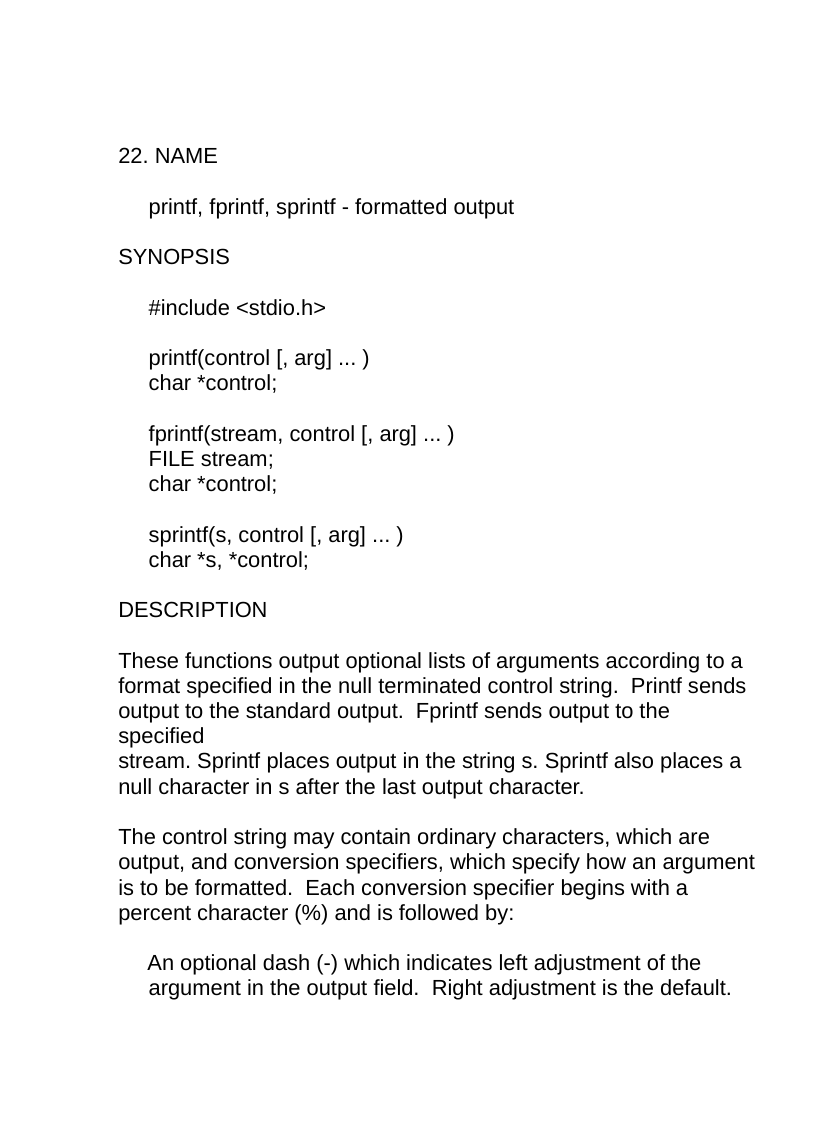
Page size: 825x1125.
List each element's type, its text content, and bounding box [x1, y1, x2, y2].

text output to the standard output. Fprintf sends output to the specified [118, 698, 757, 748]
text char *s, *control; [118, 547, 757, 572]
text printf(control [, arg] ... ) [118, 345, 757, 370]
text printf, fprintf, sprintf - formatted output [118, 194, 757, 219]
text 22. NAME [118, 143, 757, 168]
text #include <stdio.h> [118, 294, 757, 320]
text stream. Sprintf places output in the string s. Sprintf also places a [118, 748, 757, 773]
text An optional dash (-) which indicates left adjustment of the [118, 950, 757, 975]
text null character in s after the last output character. [118, 773, 757, 799]
text fprintf(stream, control [, arg] ... ) [118, 421, 757, 446]
text argument in the output field. Right adjustment is the default. [118, 975, 757, 1000]
text format specified in the null terminated control string. Printf sends [118, 673, 757, 698]
text char *control; [118, 471, 757, 496]
text SYNOPSIS [118, 244, 757, 269]
text FILE stream; [118, 446, 757, 471]
text sprintf(s, control [, arg] ... ) [118, 521, 757, 547]
text char *control; [118, 370, 757, 395]
text is to be formatted. Each conversion specifier begins with a [118, 874, 757, 899]
text output, and conversion specifiers, which specify how an argument [118, 849, 757, 874]
text percent character (%) and is followed by: [118, 899, 757, 925]
text These functions output optional lists of arguments according to a [118, 647, 757, 673]
text DESCRIPTION [118, 597, 757, 622]
text The control string may contain ordinary characters, which are [118, 824, 757, 849]
